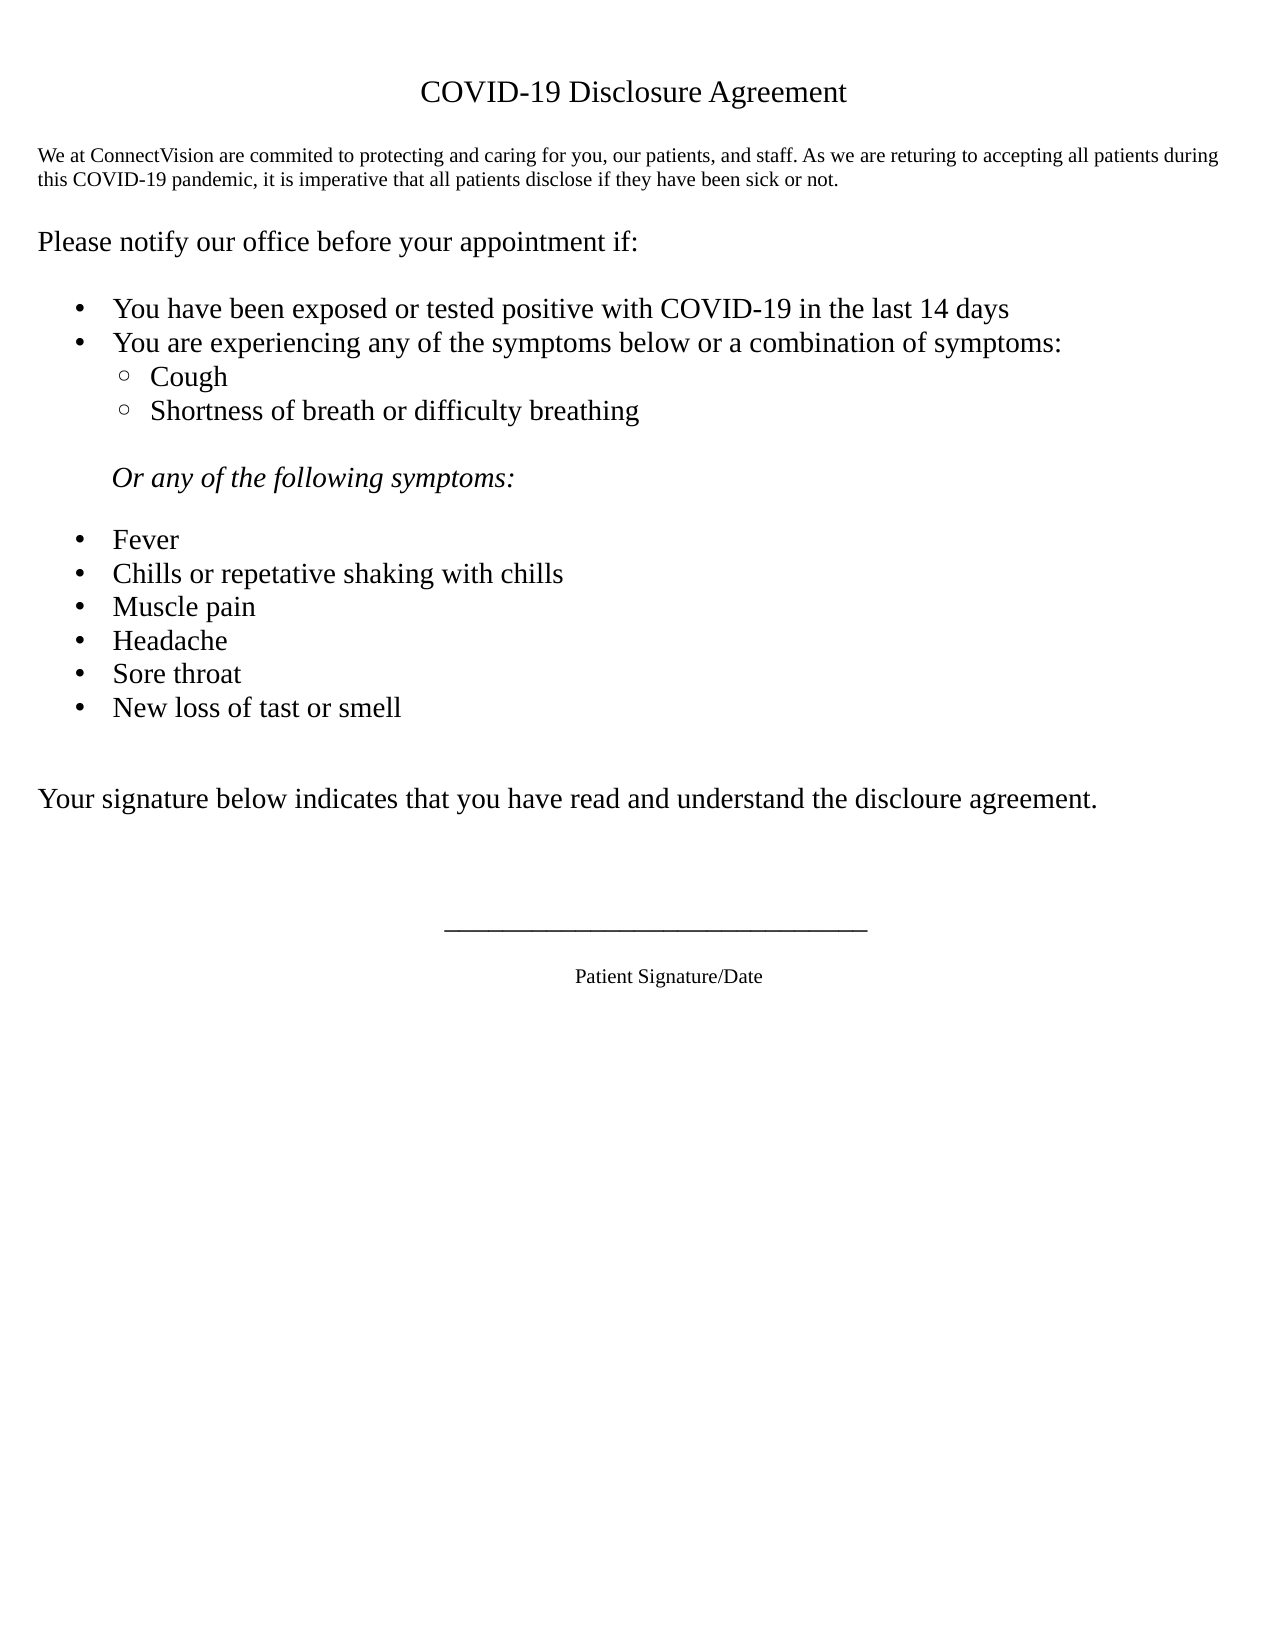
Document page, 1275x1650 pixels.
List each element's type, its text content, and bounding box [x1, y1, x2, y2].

list Headache [75, 623, 1237, 657]
list Muscle pain [75, 589, 1237, 623]
list New loss of tast or smell [75, 690, 1237, 724]
text Patient Signature/Date [37, 963, 1237, 988]
list You have been exposed or tested positive with COVID-19 in the last 14 days [75, 292, 1237, 325]
list Chills or repetative shaking with chills [75, 556, 1237, 589]
text Or any of the following symptoms: [37, 460, 1237, 493]
list Fever [75, 522, 1237, 556]
text Your signature below indicates that you have read and understand the discloure agreement. [37, 781, 1237, 815]
list Sore throat [75, 657, 1237, 690]
text COVID-19 Disclosure Agreement [37, 73, 1237, 109]
list Shortness of breath or difficulty breathing [112, 393, 1237, 426]
text Please notify our office before your appointment if: [37, 224, 1237, 258]
text We at ConnectVision are commited to protecting and caring for you, our patients, and staff. As we are returing to accepting all patients during this COVID-19 pandemic, it is imperative that all patients disclose if they have been sick or not. [37, 143, 1237, 191]
list Cough [112, 359, 1237, 393]
list You are experiencing any of the symptoms below or a combination of symptoms: [75, 325, 1237, 359]
text _____________________________ [37, 901, 1237, 935]
